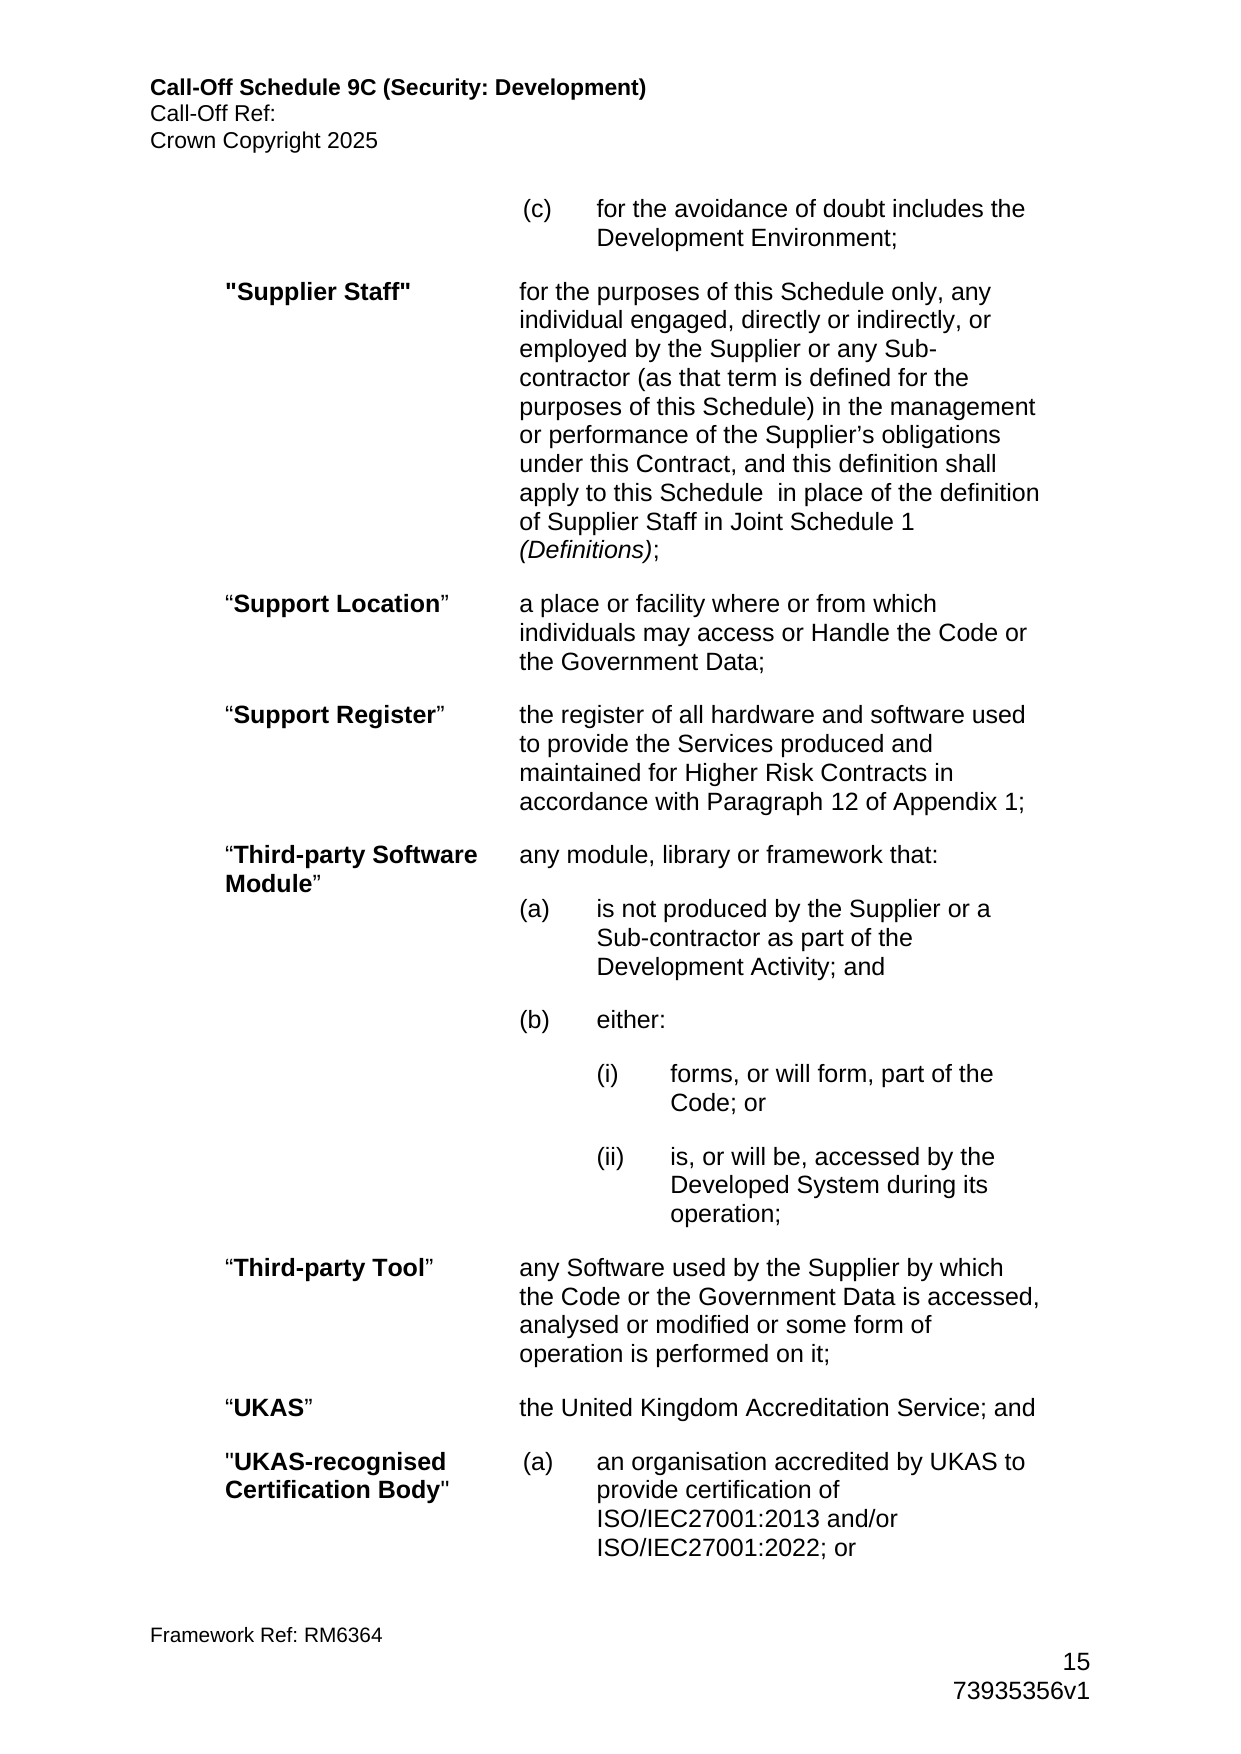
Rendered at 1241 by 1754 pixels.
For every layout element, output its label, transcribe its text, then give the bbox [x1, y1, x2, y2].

table_cell those parts of the information and communications technology system and the Sites that the Supplier or its Sub-contractors will use to provide the Services; the associated information assets and systems (including organisational structure, controls, policies, practices, procedures, processes and resources); and for the avoidance of doubt includes the Development Environment; [508, 182, 1054, 264]
table_cell any module, library or framework that: is not produced by the Supplier or a Sub-contractor as part of the Development Activity; and either: forms, or will form, part of the Code; or is, or will be, accessed by the Developed System during its operation; [508, 828, 1054, 1240]
table_cell “Third-party Software Module” [214, 828, 508, 1240]
table_cell the United Kingdom Accreditation Service; and [508, 1380, 1054, 1434]
table_cell "Supplier Staff" [214, 264, 508, 577]
table_cell “UKAS” [214, 1380, 508, 1434]
table_cell “Support Location” [214, 577, 508, 688]
table_cell for the purposes of this Schedule only, any individual engaged, directly or indirectly, or employed by the Supplier or any Sub-contractor (as that term is defined for the purposes of this Schedule) in the management or performance of the Supplier’s obligations under this Contract, and this definition shall apply to this Schedule in place of the definition of Supplier Staff in Joint Schedule 1 (Definitions); [508, 264, 1054, 577]
table_cell “Third-party Tool” [214, 1240, 508, 1380]
table_cell an organisation accredited by UKAS to provide certification of ISO/IEC27001:2013 and/or ISO/IEC27001:2022; or an organisation accredited to provide certification of ISO/IEC27001:2013 and/or ISO/IEC27001:2022 by a body with the equivalent functions as UKAS in a state with which the UK has a mutual recognition agreement recognising the technical equivalence of accredited conformity assessment. [508, 1434, 1054, 1574]
table_cell "UKAS-recognised Certification Body" [214, 1434, 508, 1574]
table_cell a place or facility where or from which individuals may access or Handle the Code or the Government Data; [508, 577, 1054, 688]
table_cell the register of all hardware and software used to provide the Services produced and maintained for Higher Risk Contracts in accordance with Paragraph 12 of Appendix 1; [508, 688, 1054, 828]
table_cell any Software used by the Supplier by which the Code or the Government Data is accessed, analysed or modified or some form of operation is performed on it; [508, 1240, 1054, 1380]
table_cell [214, 182, 508, 264]
table_cell “Support Register” [214, 688, 508, 828]
